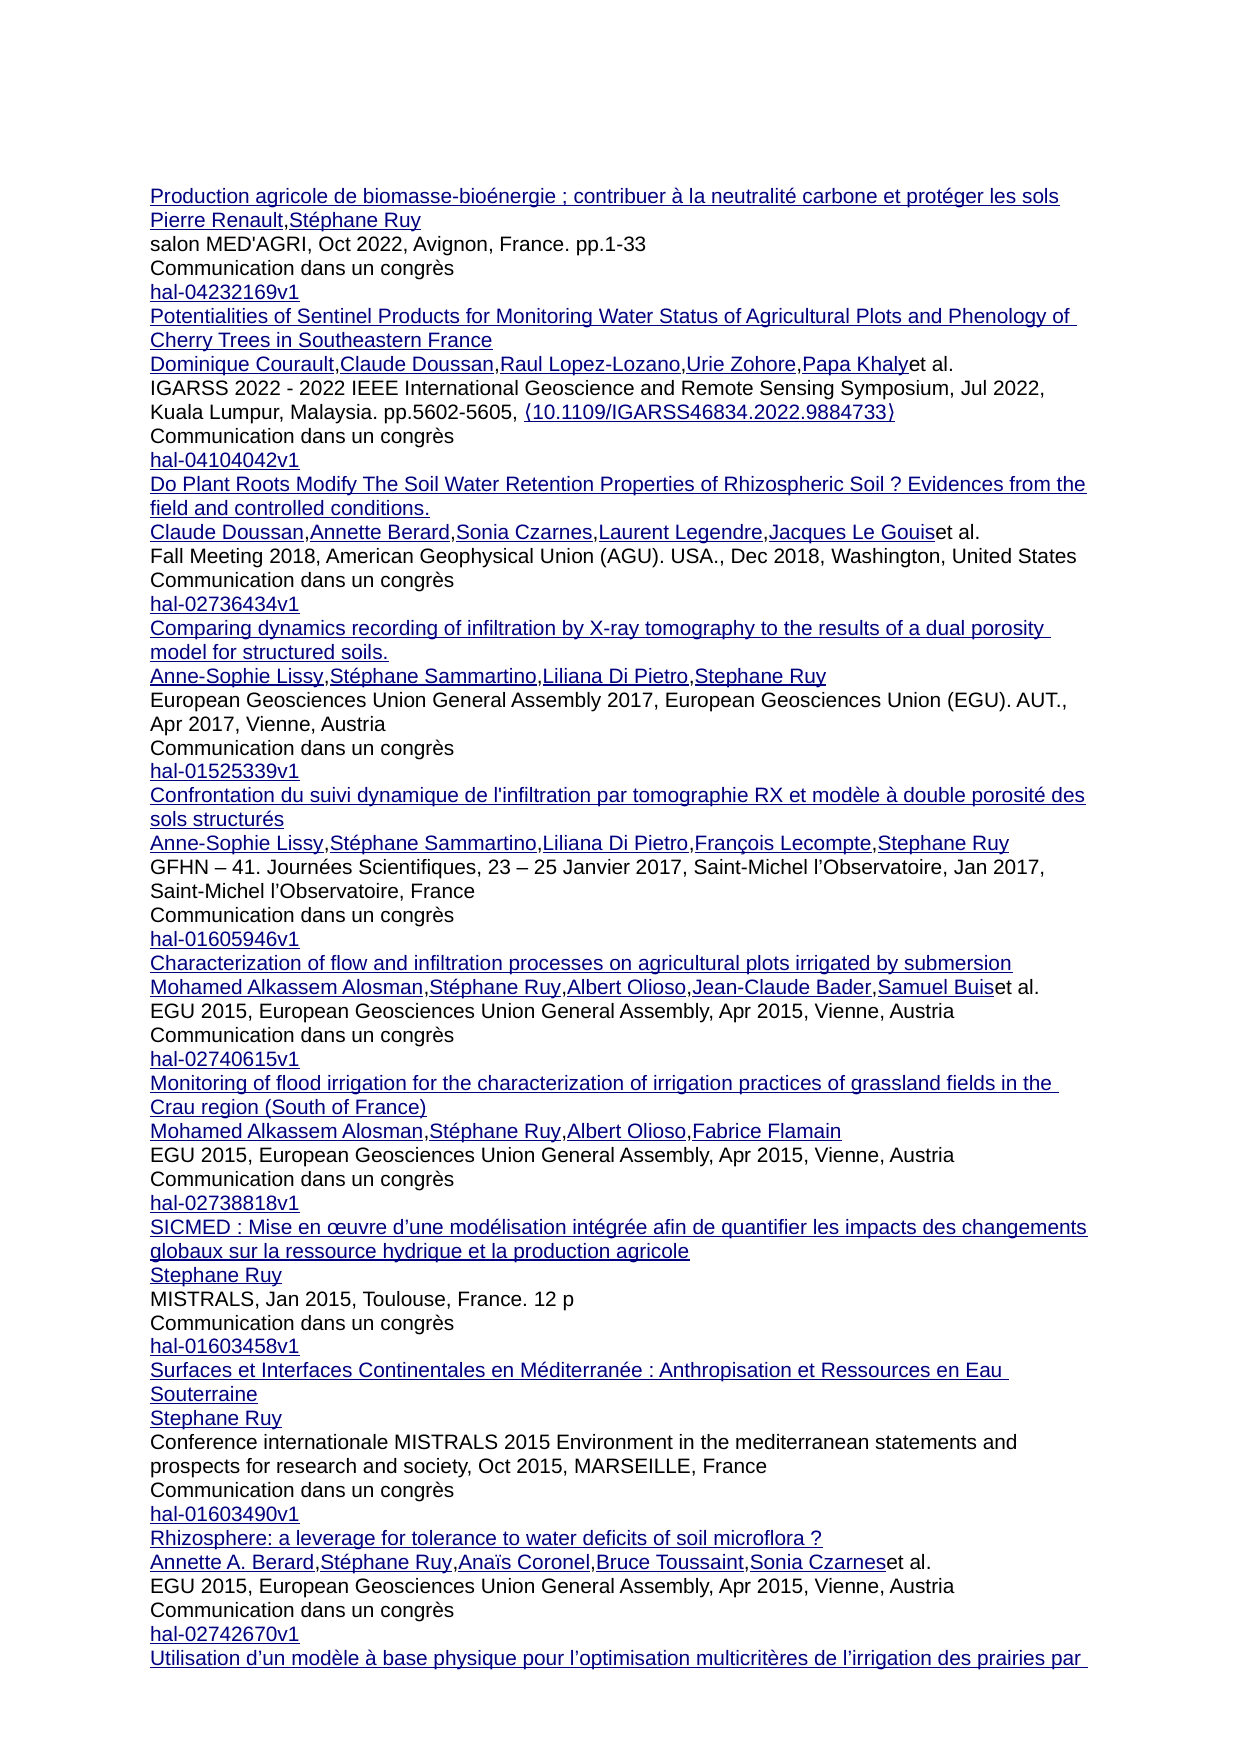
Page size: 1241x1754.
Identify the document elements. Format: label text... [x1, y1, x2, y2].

table_header Production agricole de biomasse-bioénergie ; contribuer à la neutralité carbone et protéger les sols Pierre Renault,Stéphane Ruy salon MED'AGRI, Oct 2022, Avignon, France. pp.1-33 Communication dans un congrès hal-04232169v1 [150, 184, 1090, 304]
table_cell Comparing dynamics recording of infiltration by X-ray tomography to the results of a dual porosity model for structured soils. Anne-Sophie Lissy,Stéphane Sammartino,Liliana Di Pietro,Stephane Ruy European Geosciences Union General Assembly 2017, European Geosciences Union (EGU). AUT., Apr 2017, Vienne, Austria Communication dans un congrès hal-01525339v1 [150, 616, 1090, 783]
table_cell Utilisation d’un modèle à base physique pour l’optimisation multicritères de l’irrigation des prairies par [150, 1646, 1090, 1670]
table_cell Do Plant Roots Modify The Soil Water Retention Properties of Rhizospheric Soil ? Evidences from the field and controlled conditions. Claude Doussan,Annette Berard,Sonia Czarnes,Laurent Legendre,Jacques Le Gouiset al. Fall Meeting 2018, American Geophysical Union (AGU). USA., Dec 2018, Washington, United States Communication dans un congrès hal-02736434v1 [150, 472, 1090, 616]
table_cell Confrontation du suivi dynamique de l'infiltration par tomographie RX et modèle à double porosité des sols structurés Anne-Sophie Lissy,Stéphane Sammartino,Liliana Di Pietro,François Lecompte,Stephane Ruy GFHN – 41. Journées Scientifiques, 23 – 25 Janvier 2017, Saint-Michel l’Observatoire, Jan 2017, Saint-Michel l’Observatoire, France Communication dans un congrès hal-01605946v1 [150, 783, 1090, 951]
table_cell Monitoring of flood irrigation for the characterization of irrigation practices of grassland fields in the Crau region (South of France) Mohamed Alkassem Alosman,Stéphane Ruy,Albert Olioso,Fabrice Flamain EGU 2015, European Geosciences Union General Assembly, Apr 2015, Vienne, Austria Communication dans un congrès hal-02738818v1 [150, 1071, 1090, 1214]
table_cell Surfaces et Interfaces Continentales en Méditerranée : Anthropisation et Ressources en Eau Souterraine Stephane Ruy Conference internationale MISTRALS 2015 Environment in the mediterranean statements and prospects for research and society, Oct 2015, MARSEILLE, France Communication dans un congrès hal-01603490v1 [150, 1358, 1090, 1526]
table_cell Characterization of flow and infiltration processes on agricultural plots irrigated by submersion Mohamed Alkassem Alosman,Stéphane Ruy,Albert Olioso,Jean-Claude Bader,Samuel Buiset al. EGU 2015, European Geosciences Union General Assembly, Apr 2015, Vienne, Austria Communication dans un congrès hal-02740615v1 [150, 951, 1090, 1071]
table_cell Rhizosphere: a leverage for tolerance to water deficits of soil microflora ? Annette A. Berard,Stéphane Ruy,Anaïs Coronel,Bruce Toussaint,Sonia Czarneset al. EGU 2015, European Geosciences Union General Assembly, Apr 2015, Vienne, Austria Communication dans un congrès hal-02742670v1 [150, 1526, 1090, 1646]
table_cell Potentialities of Sentinel Products for Monitoring Water Status of Agricultural Plots and Phenology of Cherry Trees in Southeastern France Dominique Courault,Claude Doussan,Raul Lopez-Lozano,Urie Zohore,Papa Khalyet al. IGARSS 2022 - 2022 IEEE International Geoscience and Remote Sensing Symposium, Jul 2022, Kuala Lumpur, Malaysia. pp.5602-5605, ⟨10.1109/IGARSS46834.2022.9884733⟩ Communication dans un congrès hal-04104042v1 [150, 304, 1090, 472]
table_cell SICMED : Mise en œuvre d’une modélisation intégrée afin de quantifier les impacts des changements globaux sur la ressource hydrique et la production agricole Stephane Ruy MISTRALS, Jan 2015, Toulouse, France. 12 p Communication dans un congrès hal-01603458v1 [150, 1215, 1090, 1358]
